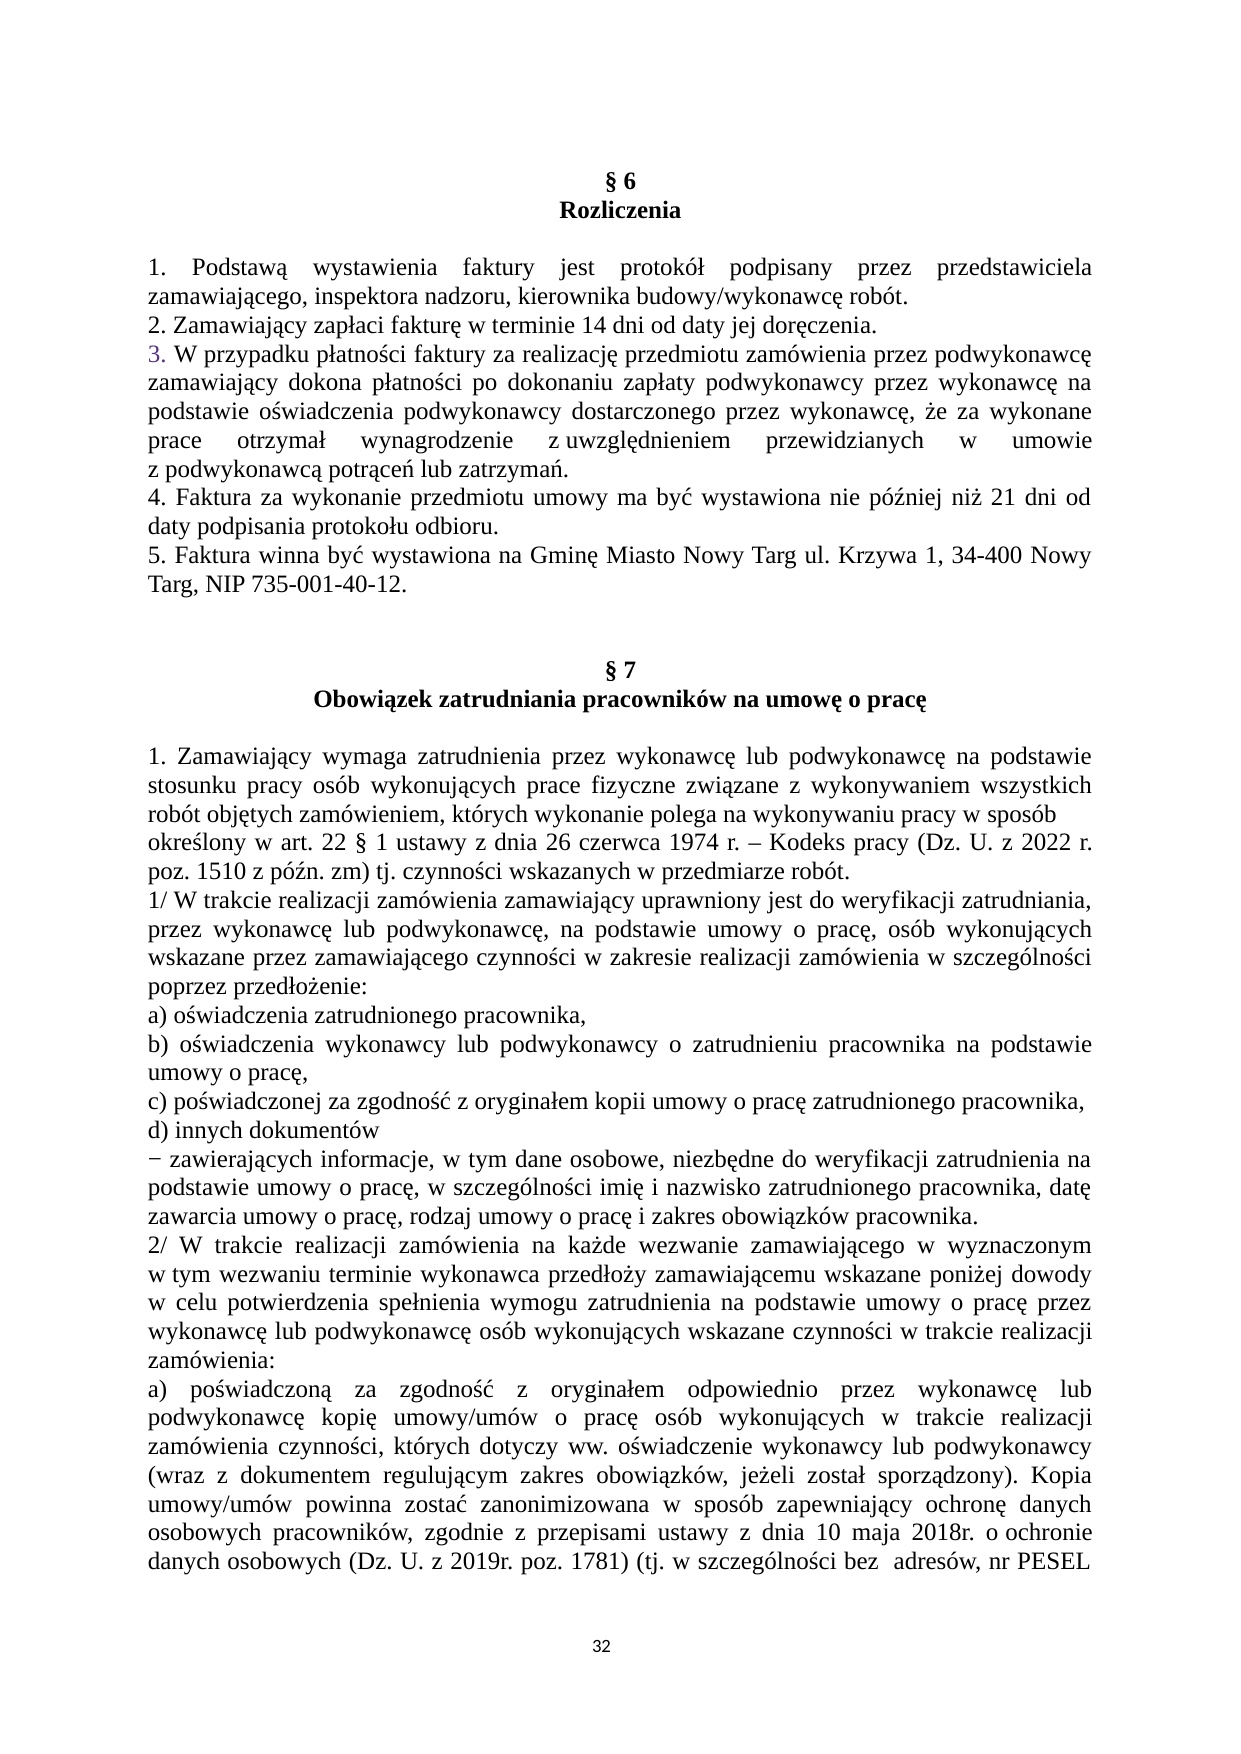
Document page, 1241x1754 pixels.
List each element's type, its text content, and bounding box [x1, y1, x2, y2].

text Obowiązek zatrudniania pracowników na umowę o pracę [148, 684, 1093, 712]
text 1. Zamawiający wymaga zatrudnienia przez wykonawcę lub podwykonawcę na podstawie stosunku pracy osób wykonujących prace fizyczne związane z wykonywaniem wszystkich robót objętych zamówieniem, których wykonanie polega na wykonywaniu pracy w sposób [148, 741, 1093, 827]
text − zawierających informacje, w tym dane osobowe, niezbędne do weryfikacji zatrudnienia na podstawie umowy o pracę, w szczególności imię i nazwisko zatrudnionego pracownika, datę zawarcia umowy o pracę, rodzaj umowy o pracę i zakres obowiązków pracownika. [148, 1144, 1093, 1230]
text b) oświadczenia wykonawcy lub podwykonawcy o zatrudnieniu pracownika na podstawie umowy o pracę, [148, 1029, 1093, 1086]
text 4. Faktura za wykonanie przedmiotu umowy ma być wystawiona nie później niż 21 dni od daty podpisania protokołu odbioru. [148, 482, 1093, 540]
text 2. Zamawiający zapłaci fakturę w terminie 14 dni od daty jej doręczenia. [148, 310, 1093, 339]
text c) poświadczonej za zgodność z oryginałem kopii umowy o pracę zatrudnionego pracownika, [148, 1086, 1093, 1115]
text § 7 [148, 655, 1093, 684]
text 2/ W trakcie realizacji zamówienia na każde wezwanie zamawiającego w wyznaczonym w tym wezwaniu terminie wykonawca przedłoży zamawiającemu wskazane poniżej dowody w celu potwierdzenia spełnienia wymogu zatrudnienia na podstawie umowy o pracę przez wykonawcę lub podwykonawcę osób wykonujących wskazane czynności w trakcie realizacji zamówienia: [148, 1230, 1093, 1374]
text Rozliczenia [148, 195, 1093, 224]
text 1/ W trakcie realizacji zamówienia zamawiający uprawniony jest do weryfikacji zatrudniania, przez wykonawcę lub podwykonawcę, na podstawie umowy o pracę, osób wykonujących wskazane przez zamawiającego czynności w zakresie realizacji zamówienia w szczególności poprzez przedłożenie: [148, 885, 1093, 1000]
text określony w art. 22 § 1 ustawy z dnia 26 czerwca 1974 r. – Kodeks pracy (Dz. U. z 2022 r. poz. 1510 z późn. zm) tj. czynności wskazanych w przedmiarze robót. [148, 827, 1093, 885]
text § 6 [148, 166, 1093, 195]
text 1. Podstawą wystawienia faktury jest protokół podpisany przez przedstawiciela zamawiającego, inspektora nadzoru, kierownika budowy/wykonawcę robót. [148, 252, 1093, 310]
text d) innych dokumentów [148, 1115, 1093, 1144]
text 3. W przypadku płatności faktury za realizację przedmiotu zamówienia przez podwykonawcę zamawiający dokona płatności po dokonaniu zapłaty podwykonawcy przez wykonawcę na podstawie oświadczenia podwykonawcy dostarczonego przez wykonawcę, że za wykonane prace otrzymał wynagrodzenie z uwzględnieniem przewidzianych w umowie z podwykonawcą potrąceń lub zatrzymań. [148, 339, 1093, 482]
text a) poświadczoną za zgodność z oryginałem odpowiednio przez wykonawcę lub podwykonawcę kopię umowy/umów o pracę osób wykonujących w trakcie realizacji zamówienia czynności, których dotyczy ww. oświadczenie wykonawcy lub podwykonawcy (wraz z dokumentem regulującym zakres obowiązków, jeżeli został sporządzony). Kopia umowy/umów powinna zostać zanonimizowana w sposób zapewniający ochronę danych osobowych pracowników, zgodnie z przepisami ustawy z dnia 10 maja 2018r. o ochronie danych osobowych (Dz. U. z 2019r. poz. 1781) (tj. w szczególności bez adresów, nr PESEL [148, 1374, 1093, 1575]
text 5. Faktura winna być wystawiona na Gminę Miasto Nowy Targ ul. Krzywa 1, 34-400 Nowy Targ, NIP 735-001-40-12. [148, 540, 1093, 597]
text a) oświadczenia zatrudnionego pracownika, [148, 1000, 1093, 1029]
